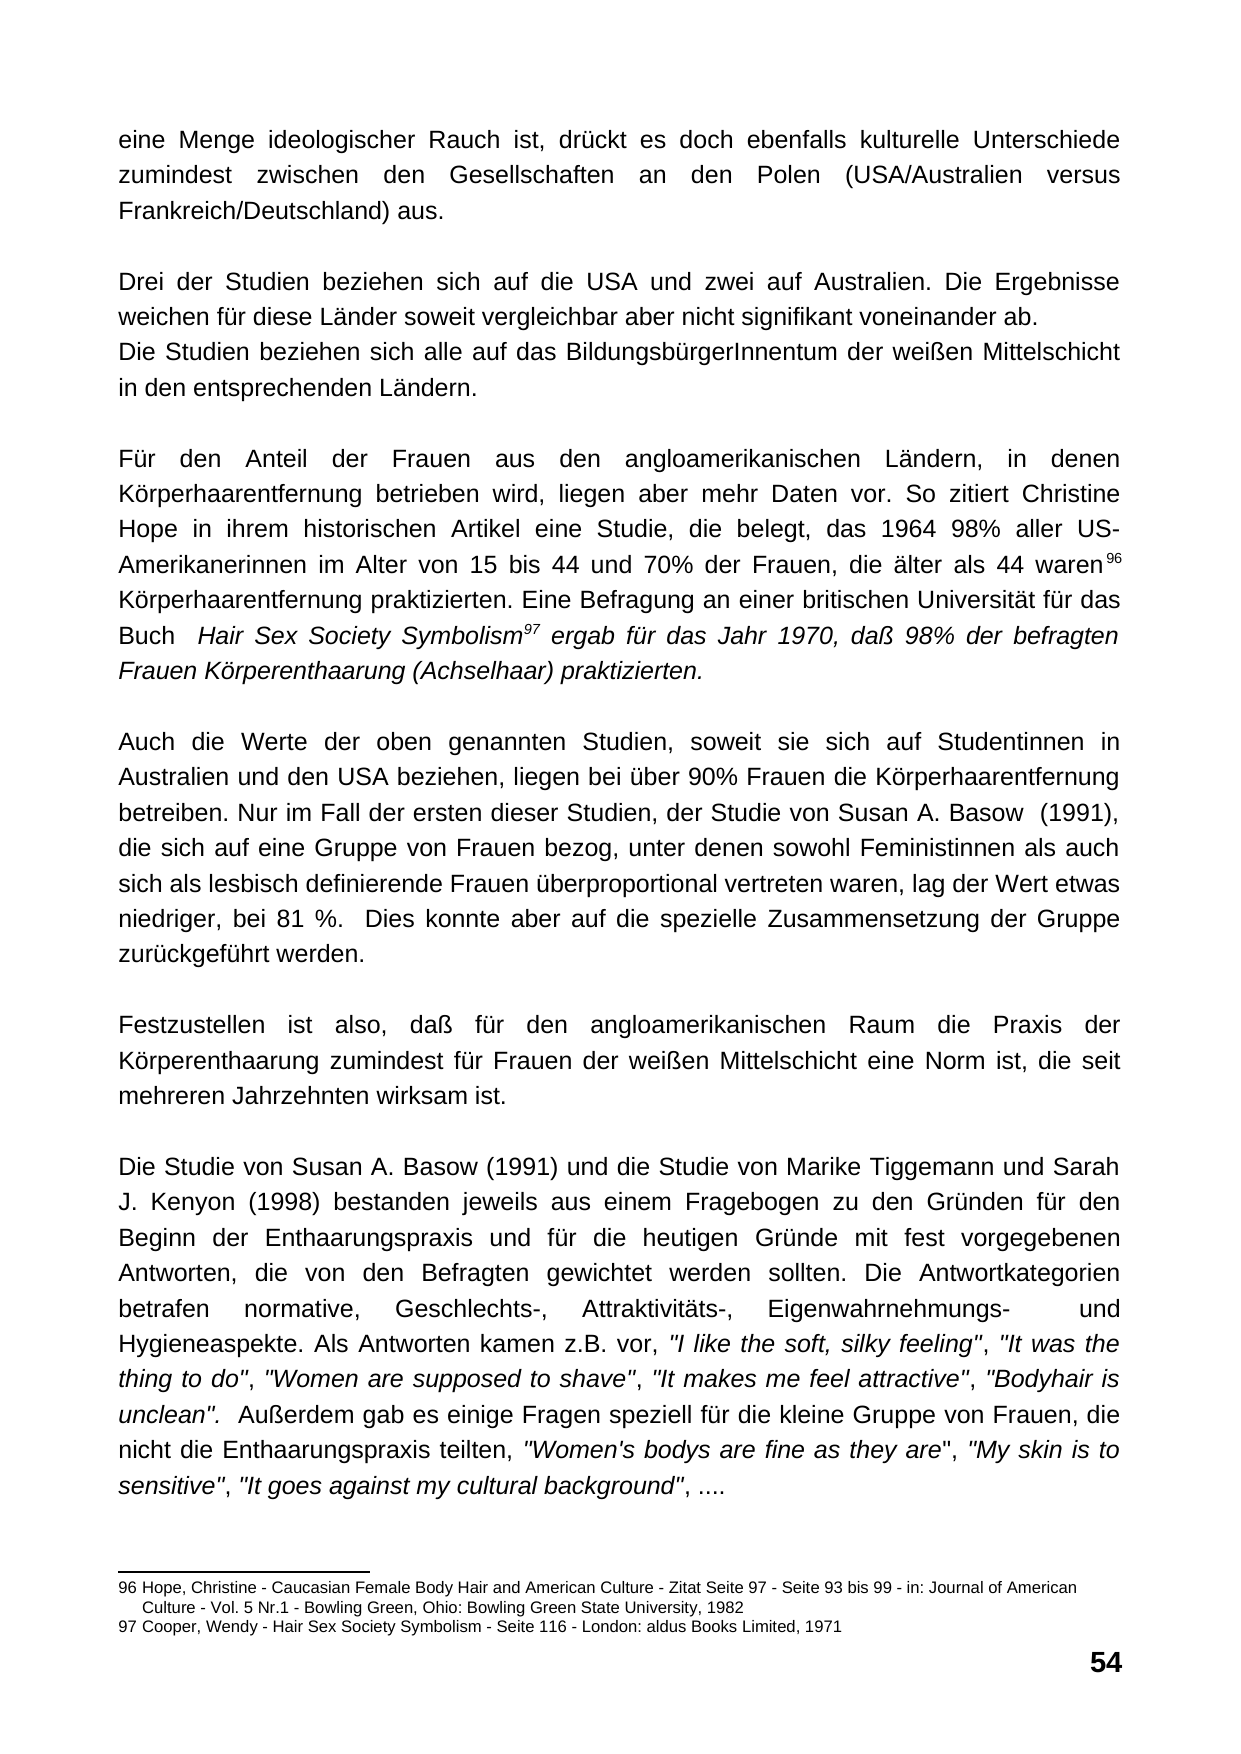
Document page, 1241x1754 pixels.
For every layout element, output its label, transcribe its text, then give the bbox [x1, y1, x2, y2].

text Die Studien beziehen sich alle auf das BildungsbürgerInnentum der weißen Mittelschicht in den entsprechenden Ländern. [118, 331, 1122, 401]
text Für den Anteil der Frauen aus den angloamerikanischen Ländern, in denen Körperhaarentfernung betrieben wird, liegen aber mehr Daten vor. So zitiert Christine Hope in ihrem historischen Artikel eine Studie, die belegt, das 1964 98% aller US-Amerikanerinnen im Alter von 15 bis 44 und 70% der Frauen, die älter als 44 waren Körperhaarentfernung praktizierten. Eine Befragung an einer britischen Universität für das Buch Hair Sex Society Symbolism ergab für das Jahr 1970, daß 98% der befragten Frauen Körperenthaarung (Achselhaar) praktizierten. [118, 437, 1122, 685]
text Drei der Studien beziehen sich auf die USA und zwei auf Australien. Die Ergebnisse weichen für diese Länder soweit vergleichbar aber nicht signifikant voneinander ab. [118, 260, 1122, 331]
text Cooper, Wendy - Hair Sex Society Symbolism - Seite 116 - London: aldus Books Limited, 1971 [118, 1617, 1122, 1636]
text eine Menge ideologischer Rauch ist, drückt es doch ebenfalls kulturelle Unterschiede zumindest zwischen den Gesellschaften an den Polen (USA/Australien versus Frankreich/Deutschland) aus. [118, 118, 1122, 224]
text Die Studie von Susan A. Basow (1991) und die Studie von Marike Tiggemann und Sarah J. Kenyon (1998) bestanden jeweils aus einem Fragebogen zu den Gründen für den Beginn der Enthaarungspraxis und für die heutigen Gründe mit fest vorgegebenen Antworten, die von den Befragten gewichtet werden sollten. Die Antwortkategorien betrafen normative, Geschlechts-, Attraktivitäts-, Eigenwahrnehmungs- und Hygieneaspekte. Als Antworten kamen z.B. vor, "I like the soft, silky feeling", "It was the thing to do", "Women are supposed to shave", "It makes me feel attractive", "Bodyhair is unclean". Außerdem gab es einige Fragen speziell für die kleine Gruppe von Frauen, die nicht die Enthaarungspraxis teilten, "Women's bodys are fine as they are", "My skin is to sensitive", "It goes against my cultural background", .... [118, 1145, 1122, 1499]
text Festzustellen ist also, daß für den angloamerikanischen Raum die Praxis der Körperenthaarung zumindest für Frauen der weißen Mittelschicht eine Norm ist, die seit mehreren Jahrzehnten wirksam ist. [118, 1003, 1122, 1110]
text Auch die Werte der oben genannten Studien, soweit sie sich auf Studentinnen in Australien und den USA beziehen, liegen bei über 90% Frauen die Körperhaarentfernung betreiben. Nur im Fall der ersten dieser Studien, der Studie von Susan A. Basow (1991), die sich auf eine Gruppe von Frauen bezog, unter denen sowohl Feministinnen als auch sich als lesbisch definierende Frauen überproportional vertreten waren, lag der Wert etwas niedriger, bei 81 %. Dies konnte aber auf die spezielle Zusammensetzung der Gruppe zurückgeführt werden. [118, 720, 1122, 968]
text Hope, Christine - Caucasian Female Body Hair and American Culture - Zitat Seite 97 - Seite 93 bis 99 - in: Journal of American Culture - Vol. 5 Nr.1 - Bowling Green, Ohio: Bowling Green State University, 1982 [118, 1578, 1122, 1617]
